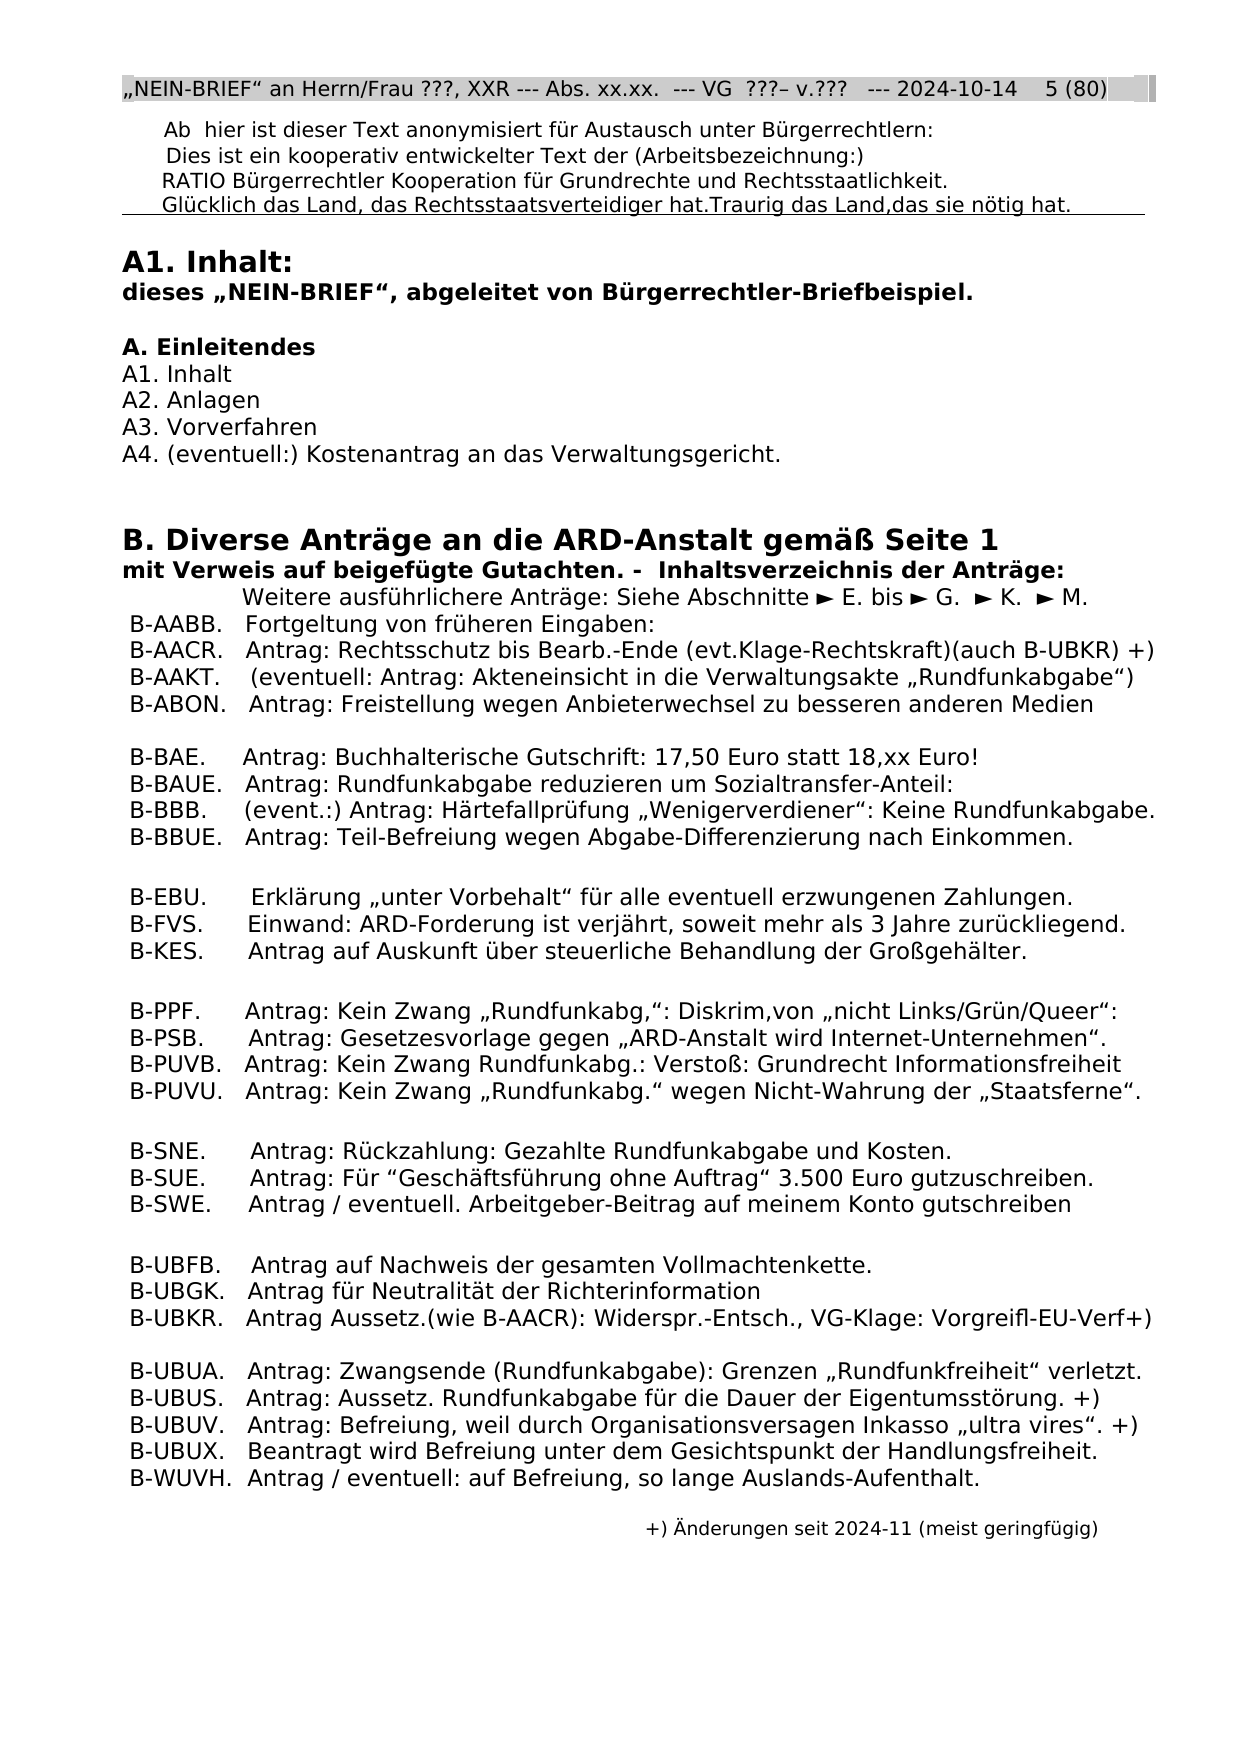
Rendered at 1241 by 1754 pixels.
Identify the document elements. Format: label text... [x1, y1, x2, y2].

text B-PSB. Antrag: Gesetzesvorlage gegen „ARD-Anstalt wird Internet-Unternehmen“. [122, 1025, 1158, 1051]
text B-KES. Antrag auf Auskunft über steuerliche Behandlung der Großgehälter. [122, 938, 1158, 964]
text A2. Anlagen [122, 388, 1158, 414]
text A4. (eventuell:) Kostenantrag an das Verwaltungsgericht. [122, 441, 1158, 468]
text Ab hier ist dieser Text anonymisiert für Austausch unter Bürgerrechtlern: [122, 118, 1158, 142]
text B. Diverse Anträge an die ARD-Anstalt gemäß Seite 1 [122, 524, 1158, 558]
text RATIO Bürgerrechtler Kooperation für Grundrechte und Rechtsstaatlichkeit. [122, 169, 1158, 193]
text Glücklich das Land, das Rechtsstaatsverteidiger hat.Traurig das Land,das sie nötig hat. [122, 193, 1158, 218]
text B-UBUX. Beantragt wird Befreiung unter dem Gesichtspunkt der Handlungsfreiheit. [122, 1438, 1158, 1465]
text B-ABON. Antrag: Freistellung wegen Anbieterwechsel zu besseren anderen Medien [122, 691, 1158, 718]
text B-SWE. Antrag / eventuell. Arbeitgeber-Beitrag auf meinem Konto gutschreiben [122, 1192, 1158, 1218]
text B-UBKR. Antrag Aussetz.(wie B-AACR): Widerspr.-Entsch., VG-Klage: Vorgreifl-EU-Verf+) [122, 1305, 1158, 1332]
text A3. Vorverfahren [122, 414, 1158, 441]
text mit Verweis auf beigefügte Gutachten. - Inhaltsverzeichnis der Anträge: [122, 558, 1158, 584]
text A. Einleitendes [122, 334, 1158, 361]
text B-BAE. Antrag: Buchhalterische Gutschrift: 17,50 Euro statt 18,xx Euro! [122, 744, 1158, 771]
text B-PPF. Antrag: Kein Zwang „Rundfunkabg,“: Diskrim,von „nicht Links/Grün/Queer“: [122, 998, 1158, 1025]
text B-EBU. Erklärung „unter Vorbehalt“ für alle eventuell erzwungenen Zahlungen. [122, 884, 1158, 911]
text +) Änderungen seit 2024-11 (meist geringfügig) [122, 1518, 1158, 1540]
text B-UBGK. Antrag für Neutralität der Richterinformation [122, 1278, 1158, 1305]
text Weitere ausführlichere Anträge: Siehe Abschnitte ► E. bis ► G. ► K. ► M. [122, 584, 1158, 611]
text Dies ist ein kooperativ entwickelter Text der (Arbeitsbezeichnung:) [122, 142, 1158, 169]
text B-AACR. Antrag: Rechtsschutz bis Bearb.-Ende (evt.Klage-Rechtskraft)(auch B-UBKR) +) [122, 638, 1158, 664]
text B-PUVU. Antrag: Kein Zwang „Rundfunkabg.“ wegen Nicht-Wahrung der „Staatsferne“. [122, 1078, 1158, 1105]
text A1. Inhalt: [122, 246, 1158, 279]
text B-AAKT. (eventuell: Antrag: Akteneinsicht in die Verwaltungsakte „Rundfunkabgabe“) [122, 664, 1158, 691]
text B-UBFB. Antrag auf Nachweis der gesamten Vollmachtenkette. [122, 1252, 1158, 1278]
text B-BBB. (event.:) Antrag: Härtefallprüfung „Wenigerverdiener“: Keine Rundfunkabgabe. [122, 798, 1158, 824]
text B-BBUE. Antrag: Teil-Befreiung wegen Abgabe-Differenzierung nach Einkommen. [122, 824, 1158, 851]
text B-UBUA. Antrag: Zwangsende (Rundfunkabgabe): Grenzen „Rundfunkfreiheit“ verletzt. B-UBUS. Antrag: Aussetz. Rundfunkabgabe für die Dauer der Eigentumsstörung. +) [122, 1358, 1158, 1412]
text B-WUVH. Antrag / eventuell: auf Befreiung, so lange Auslands-Aufenthalt. [122, 1465, 1158, 1492]
text B-BAUE. Antrag: Rundfunkabgabe reduzieren um Sozialtransfer-Anteil: [122, 771, 1158, 798]
text B-FVS. Einwand: ARD-Forderung ist verjährt, soweit mehr als 3 Jahre zurückliegend. [122, 911, 1158, 938]
text A1. Inhalt [122, 361, 1158, 388]
text dieses „NEIN-BRIEF“, abgeleitet von Bürgerrechtler-Briefbeispiel. [122, 279, 1158, 306]
text B-PUVB. Antrag: Kein Zwang Rundfunkabg.: Verstoß: Grundrecht Informationsfreiheit [122, 1051, 1158, 1078]
text B-SNE. Antrag: Rückzahlung: Gezahlte Rundfunkabgabe und Kosten. [122, 1138, 1158, 1165]
text B-SUE. Antrag: Für “Geschäftsführung ohne Auftrag“ 3.500 Euro gutzuschreiben. [122, 1165, 1158, 1192]
text B-AABB. Fortgeltung von früheren Eingaben: [122, 611, 1158, 638]
text B-UBUV. Antrag: Befreiung, weil durch Organisationsversagen Inkasso „ultra vires“. +) [122, 1412, 1158, 1438]
